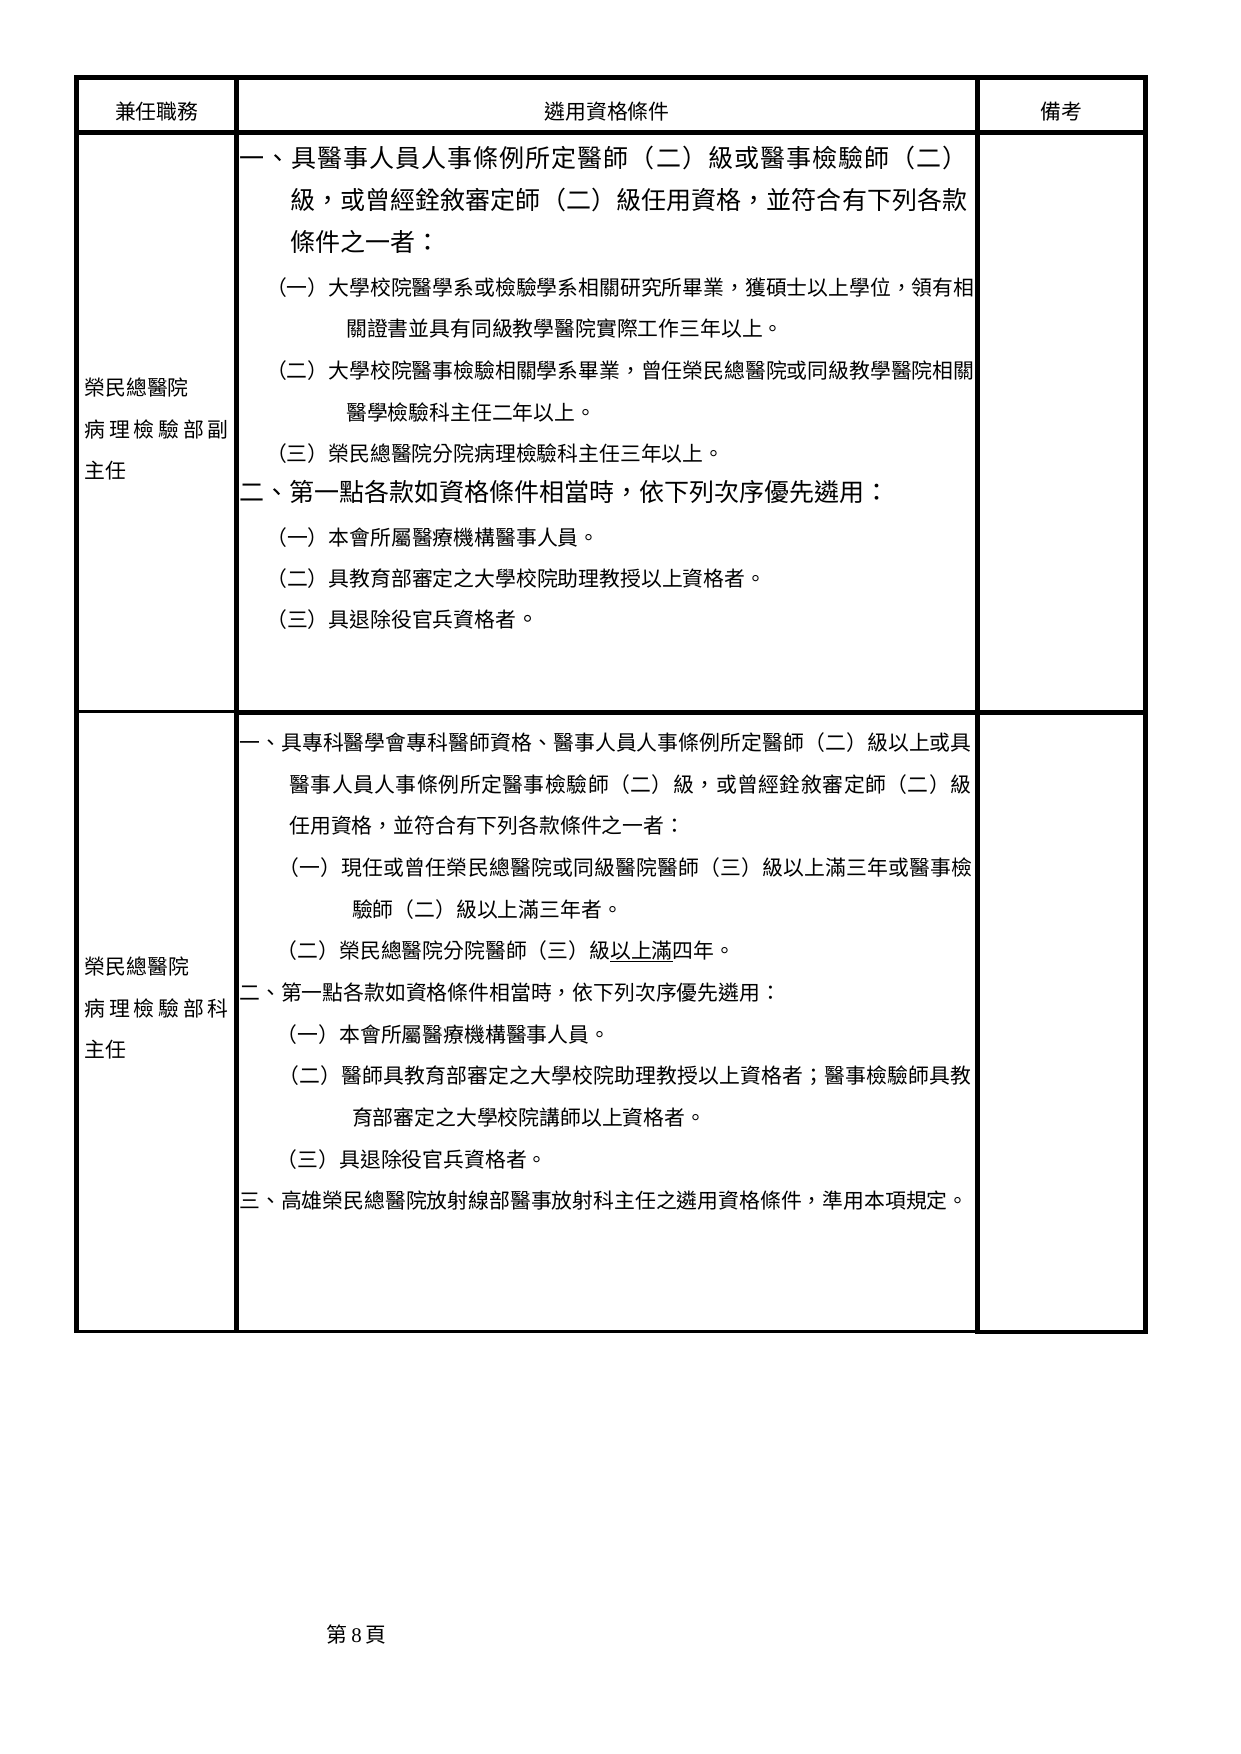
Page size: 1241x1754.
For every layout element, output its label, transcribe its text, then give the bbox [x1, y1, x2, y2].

table_cell 一、具醫事人員人事條例所定醫師（二）級或醫事檢驗師（二）級，或曾經銓敘審定師（二）級任用資格，並符合有下列各款條件之一者： （一）大學校院醫學系或檢驗學系相關研究所畢業，獲碩士以上學位，領有相關證書並具有同級教學醫院實際工作三年以上。 （二）大學校院醫事檢驗相關學系畢業，曾任榮民總醫院或同級教學醫院相關醫學檢驗科主任二年以上。 （三）榮民總醫院分院病理檢驗科主任三年以上。 二、第一點各款如資格條件相當時，依下列次序優先遴用： （一）本會所屬醫療機構醫事人員。 （二）具教育部審定之大學校院助理教授以上資格者。 （三）具退除役官兵資格者。 [239, 135, 975, 710]
table_header 遴用資格條件 [239, 80, 975, 130]
table_header 備考 [980, 80, 1143, 130]
table_cell [980, 715, 1143, 1329]
table_cell 榮民總醫院 病理檢驗部科主任 [79, 713, 234, 1329]
table_header 兼任職務 [79, 80, 234, 130]
table_cell [980, 135, 1143, 710]
table_cell 榮民總醫院 病理檢驗部副主任 [79, 135, 234, 710]
table_cell 一、具專科醫學會專科醫師資格、醫事人員人事條例所定醫師（二）級以上或具醫事人員人事條例所定醫事檢驗師（二）級，或曾經銓敘審定師（二）級任用資格，並符合有下列各款條件之一者： （一）現任或曾任榮民總醫院或同級醫院醫師（三）級以上滿三年或醫事檢驗師（二）級以上滿三年者。 （二）榮民總醫院分院醫師（三）級以上滿四年。 二、第一點各款如資格條件相當時，依下列次序優先遴用： （一）本會所屬醫療機構醫事人員。 （二）醫師具教育部審定之大學校院助理教授以上資格者；醫事檢驗師具教育部審定之大學校院講師以上資格者。 （三）具退除役官兵資格者。 三、高雄榮民總醫院放射線部醫事放射科主任之遴用資格條件，準用本項規定。 [239, 715, 975, 1329]
